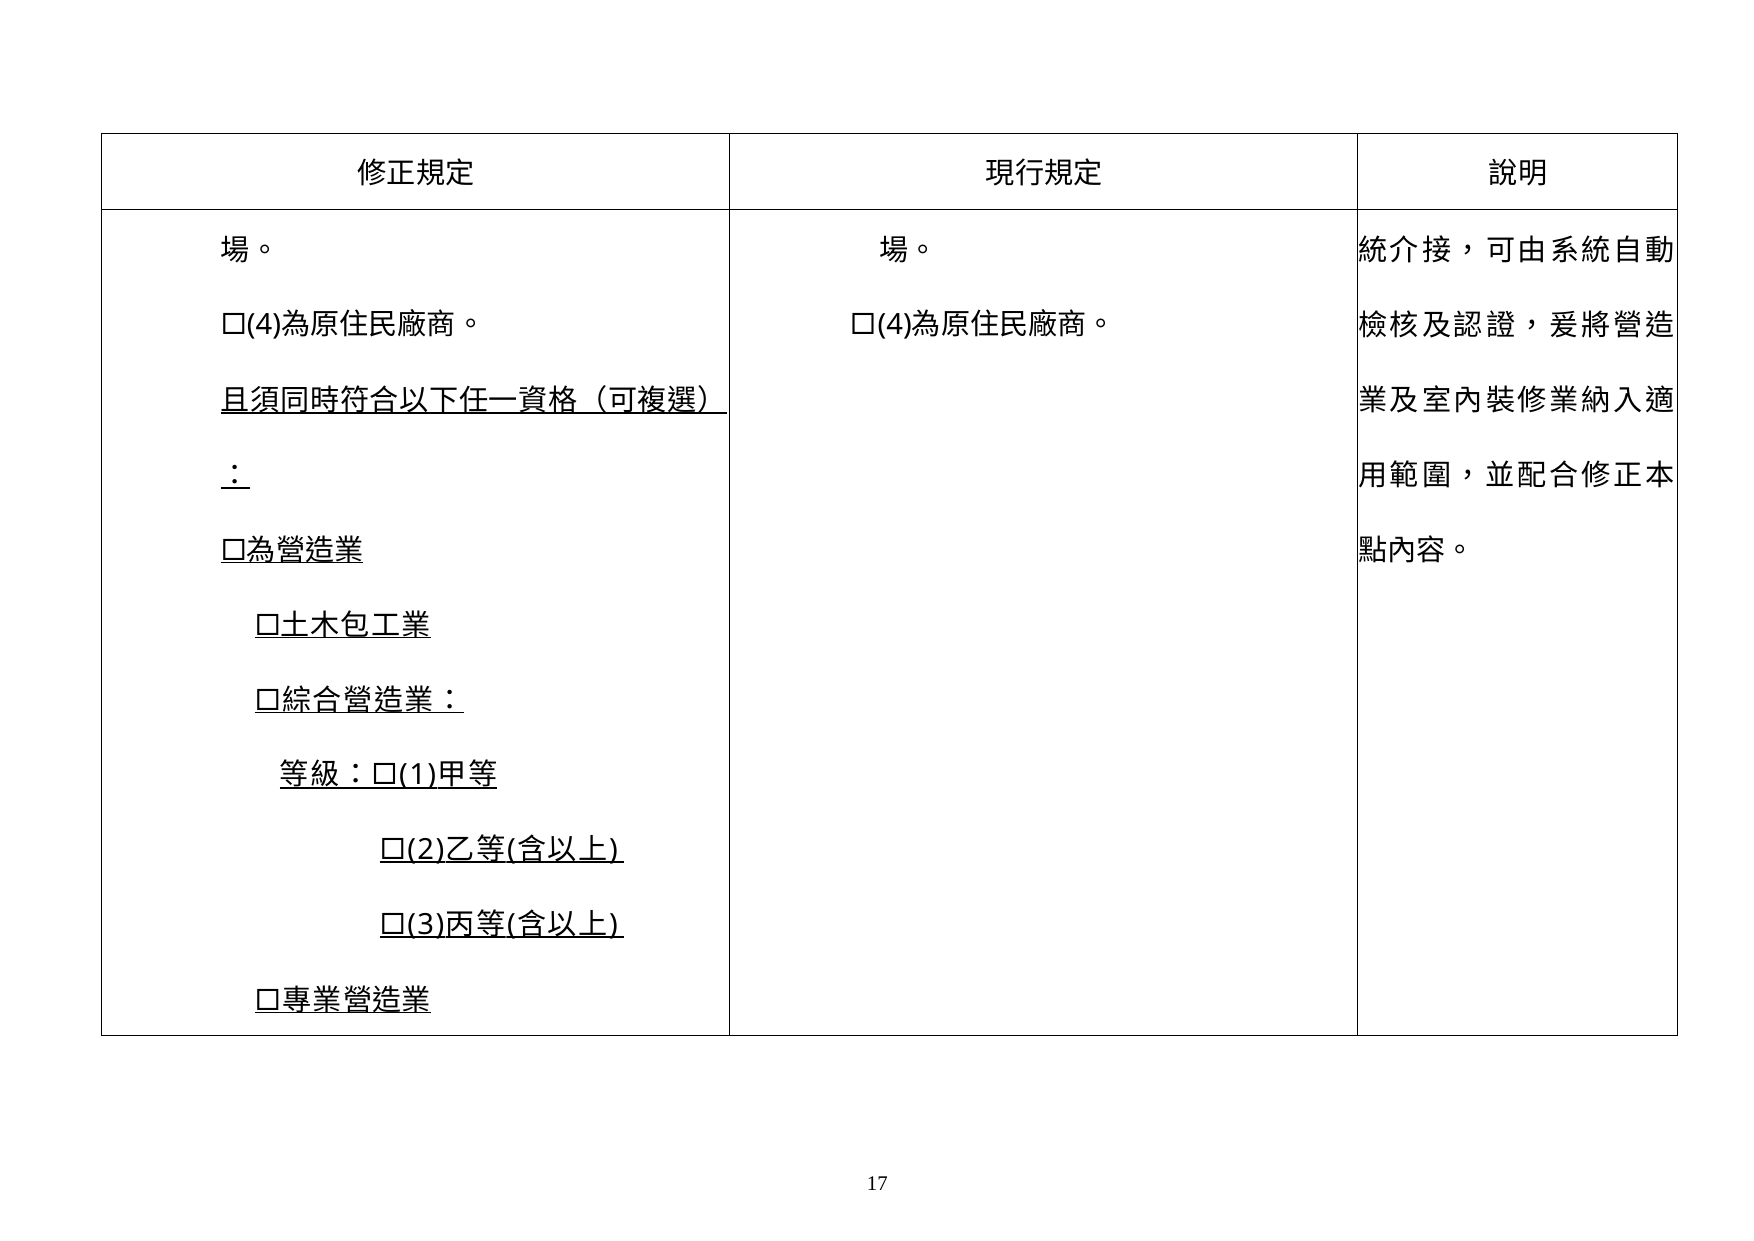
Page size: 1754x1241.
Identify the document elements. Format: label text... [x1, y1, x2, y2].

table_cell 場。 (4)為原住民廠商。 [730, 210, 1357, 1035]
table_cell 場。 (4)為原住民廠商。 且須同時符合以下任一資格（可複選）： 為營造業 土木包工業 綜合營造業： 等級：(1)甲等 (2)乙等(含以上) (3)丙等(含以上) 專業營造業 [102, 210, 729, 1035]
table_cell 統介接，可由系統自動檢核及認證，爰將營造業及室內裝修業納入適用範圍，並配合修正本點內容。 [1358, 210, 1677, 1035]
table_header 現行規定 [730, 134, 1357, 209]
table_header 修正規定 [102, 134, 729, 209]
table_header 說明 [1358, 134, 1677, 209]
